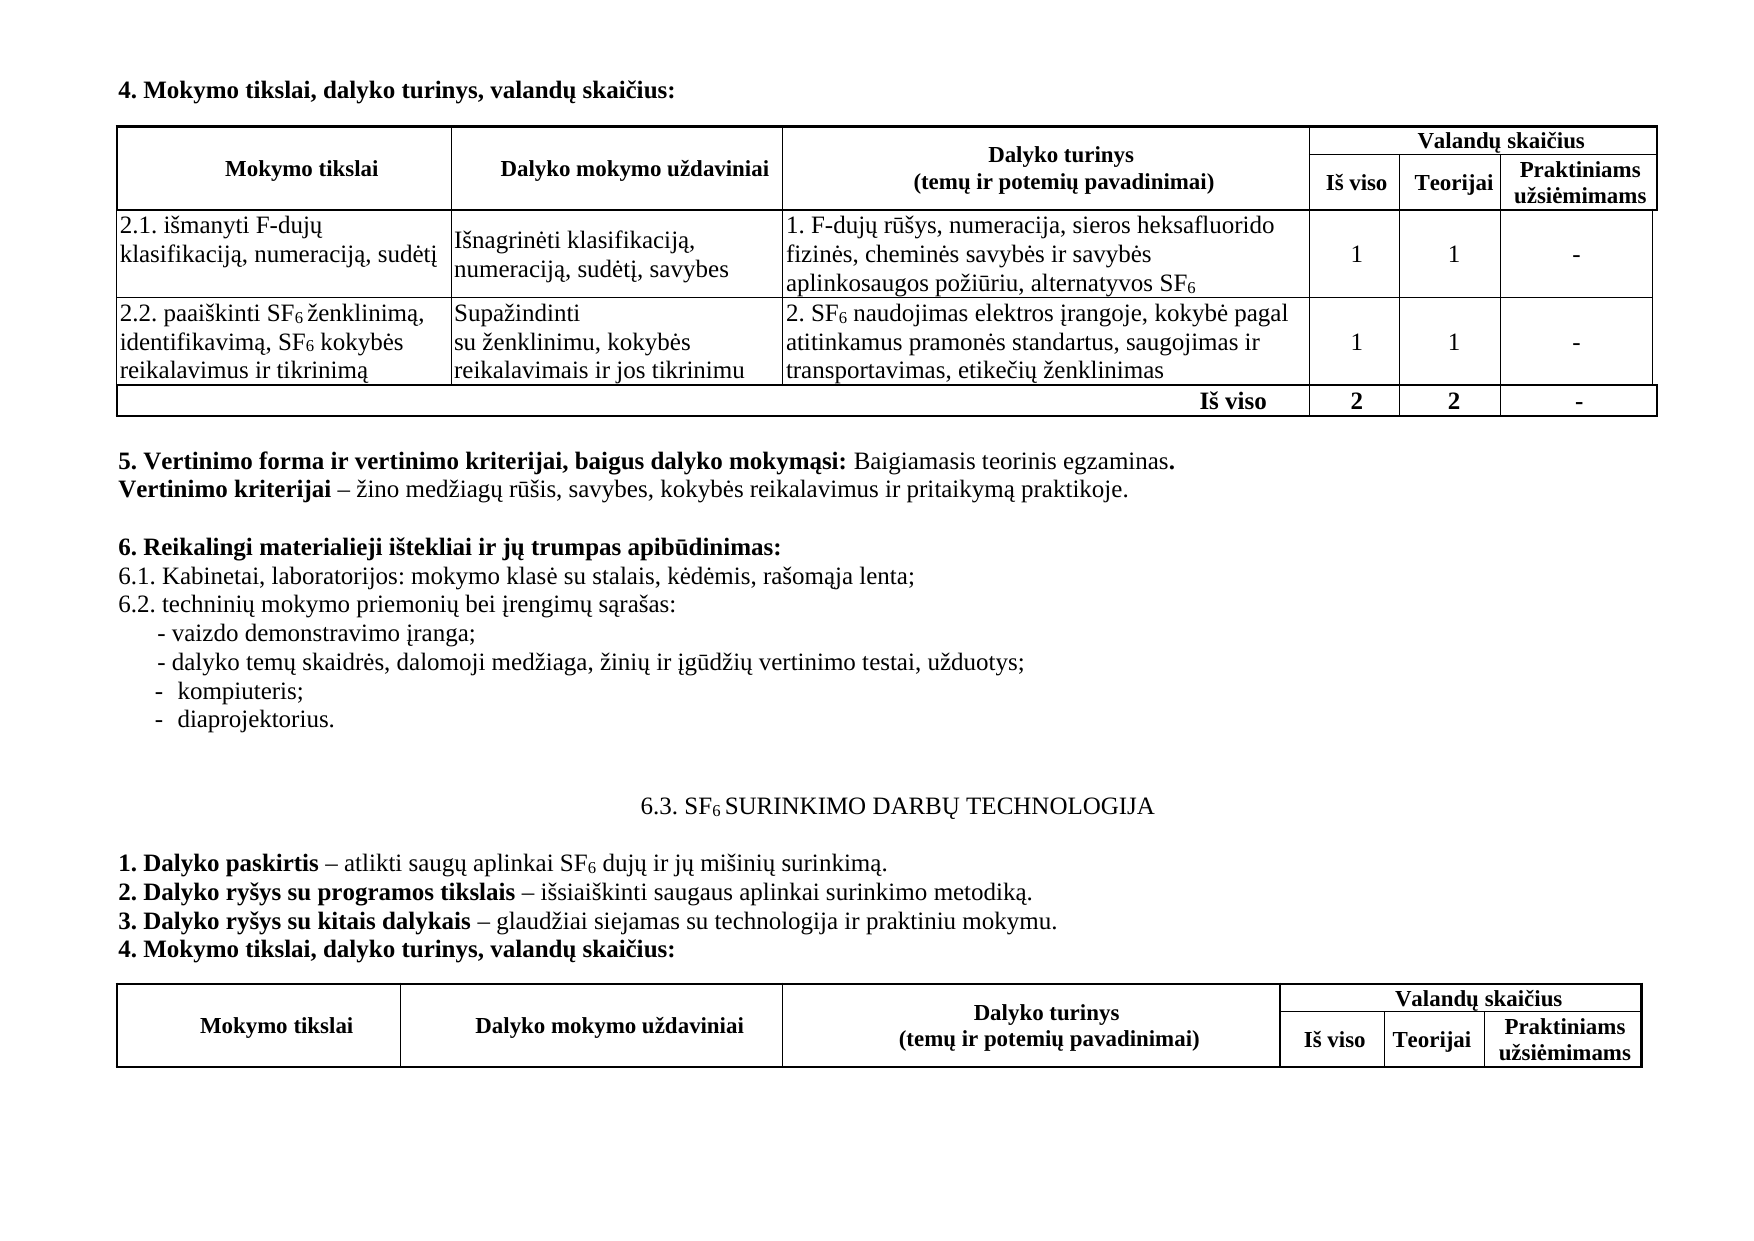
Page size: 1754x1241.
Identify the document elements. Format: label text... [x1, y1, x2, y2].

table_cell 1 [1400, 298, 1500, 384]
text 6. Reikalingi materialieji ištekliai ir jų trumpas apibūdinimas: [118, 532, 1677, 561]
table_cell Teorijai [1400, 155, 1500, 208]
text 1. Dalyko paskirtis – atlikti saugų aplinkai SF6 dujų ir jų mišinių surinkimą. [118, 848, 1677, 877]
table_cell 2 [1400, 386, 1500, 415]
table_cell - [1501, 211, 1652, 297]
table_header Dalyko mokymo uždaviniai [401, 985, 782, 1066]
table_cell Iš viso [1310, 155, 1399, 208]
table_cell 1 [1400, 211, 1500, 297]
text 5. Vertinimo forma ir vertinimo kriterijai, baigus dalyko mokymąsi: Baigiamasis teorinis egzaminas. [118, 446, 1677, 474]
table_cell - [1501, 386, 1656, 415]
table_cell [1653, 297, 1657, 384]
text 2. Dalyko ryšys su programos tikslais – išsiaiškinti saugaus aplinkai surinkimo metodiką. [118, 877, 1677, 906]
text 6.1. Kabinetai, laboratorijos: mokymo klasė su stalais, kėdėmis, rašomąja lenta; [118, 561, 1677, 589]
table_cell 2. SF6 naudojimas elektros įrangoje, kokybė pagal atitinkamus pramonės standartus, saugojimas ir transportavimas, etikečių ženklinimas [783, 298, 1309, 384]
text 4. Mokymo tikslai, dalyko turinys, valandų skaičius: [118, 934, 1677, 963]
table_cell 2.1. išmanyti F-dujų klasifikaciją, numeraciją, sudėtį [117, 211, 451, 297]
table_header Valandų skaičius [1281, 985, 1640, 1011]
table_cell 1. F-dujų rūšys, numeracija, sieros heksafluorido fizinės, cheminės savybės ir savybės aplinkosaugos požiūriu, alternatyvos SF6 [783, 211, 1309, 297]
table_cell Iš viso [118, 386, 1309, 415]
table_cell Iš viso [1281, 1012, 1384, 1066]
table_header Dalyko mokymo uždaviniai [452, 128, 782, 208]
text Vertinimo kriterijai – žino medžiagų rūšis, savybes, kokybės reikalavimus ir pritaikymą praktikoje. [118, 474, 1677, 503]
table_cell 1 [1310, 298, 1399, 384]
text 6.2. techninių mokymo priemonių bei įrengimų sąrašas: [118, 589, 1677, 618]
text - dalyko temų skaidrės, dalomoji medžiaga, žinių ir įgūdžių vertinimo testai, užduotys; [118, 647, 1677, 676]
table_cell 1 [1310, 211, 1399, 297]
text 3. Dalyko ryšys su kitais dalykais – glaudžiai siejamas su technologija ir praktiniu mokymu. [118, 906, 1677, 934]
table_header Mokymo tikslai [118, 985, 400, 1066]
table_cell 2.2. paaiškinti SF6 ženklinimą, identifikavimą, SF6 kokybės reikalavimus ir tikrinimą [117, 298, 451, 384]
table_cell Išnagrinėti klasifikaciją, numeraciją, sudėtį, savybes [452, 211, 782, 297]
text - diaprojektorius. [154, 704, 1677, 733]
table_cell Teorijai [1385, 1012, 1484, 1066]
table_cell [1653, 211, 1657, 297]
subtitle 6.3. SF6 SURINKIMO DARBŲ TECHNOLOGIJA [118, 791, 1677, 819]
text - vaizdo demonstravimo įranga; [118, 618, 1677, 647]
table_cell 2 [1310, 386, 1399, 415]
table_cell Praktiniams užsiėmimams [1485, 1012, 1640, 1066]
table_cell - [1501, 298, 1652, 384]
text 4. Mokymo tikslai, dalyko turinys, valandų skaičius: [118, 75, 1677, 104]
table_header Dalyko turinys (temų ir potemių pavadinimai) [783, 985, 1279, 1066]
table_header Dalyko turinys (temų ir potemių pavadinimai) [783, 128, 1309, 208]
table_header Mokymo tikslai [118, 128, 451, 208]
table_cell Supažindinti su ženklinimu, kokybės reikalavimais ir jos tikrinimu [452, 298, 782, 384]
text - kompiuteris; [154, 676, 1677, 704]
table_header Valandų skaičius [1310, 128, 1656, 154]
table_cell Praktiniams užsiėmimams [1501, 155, 1656, 208]
